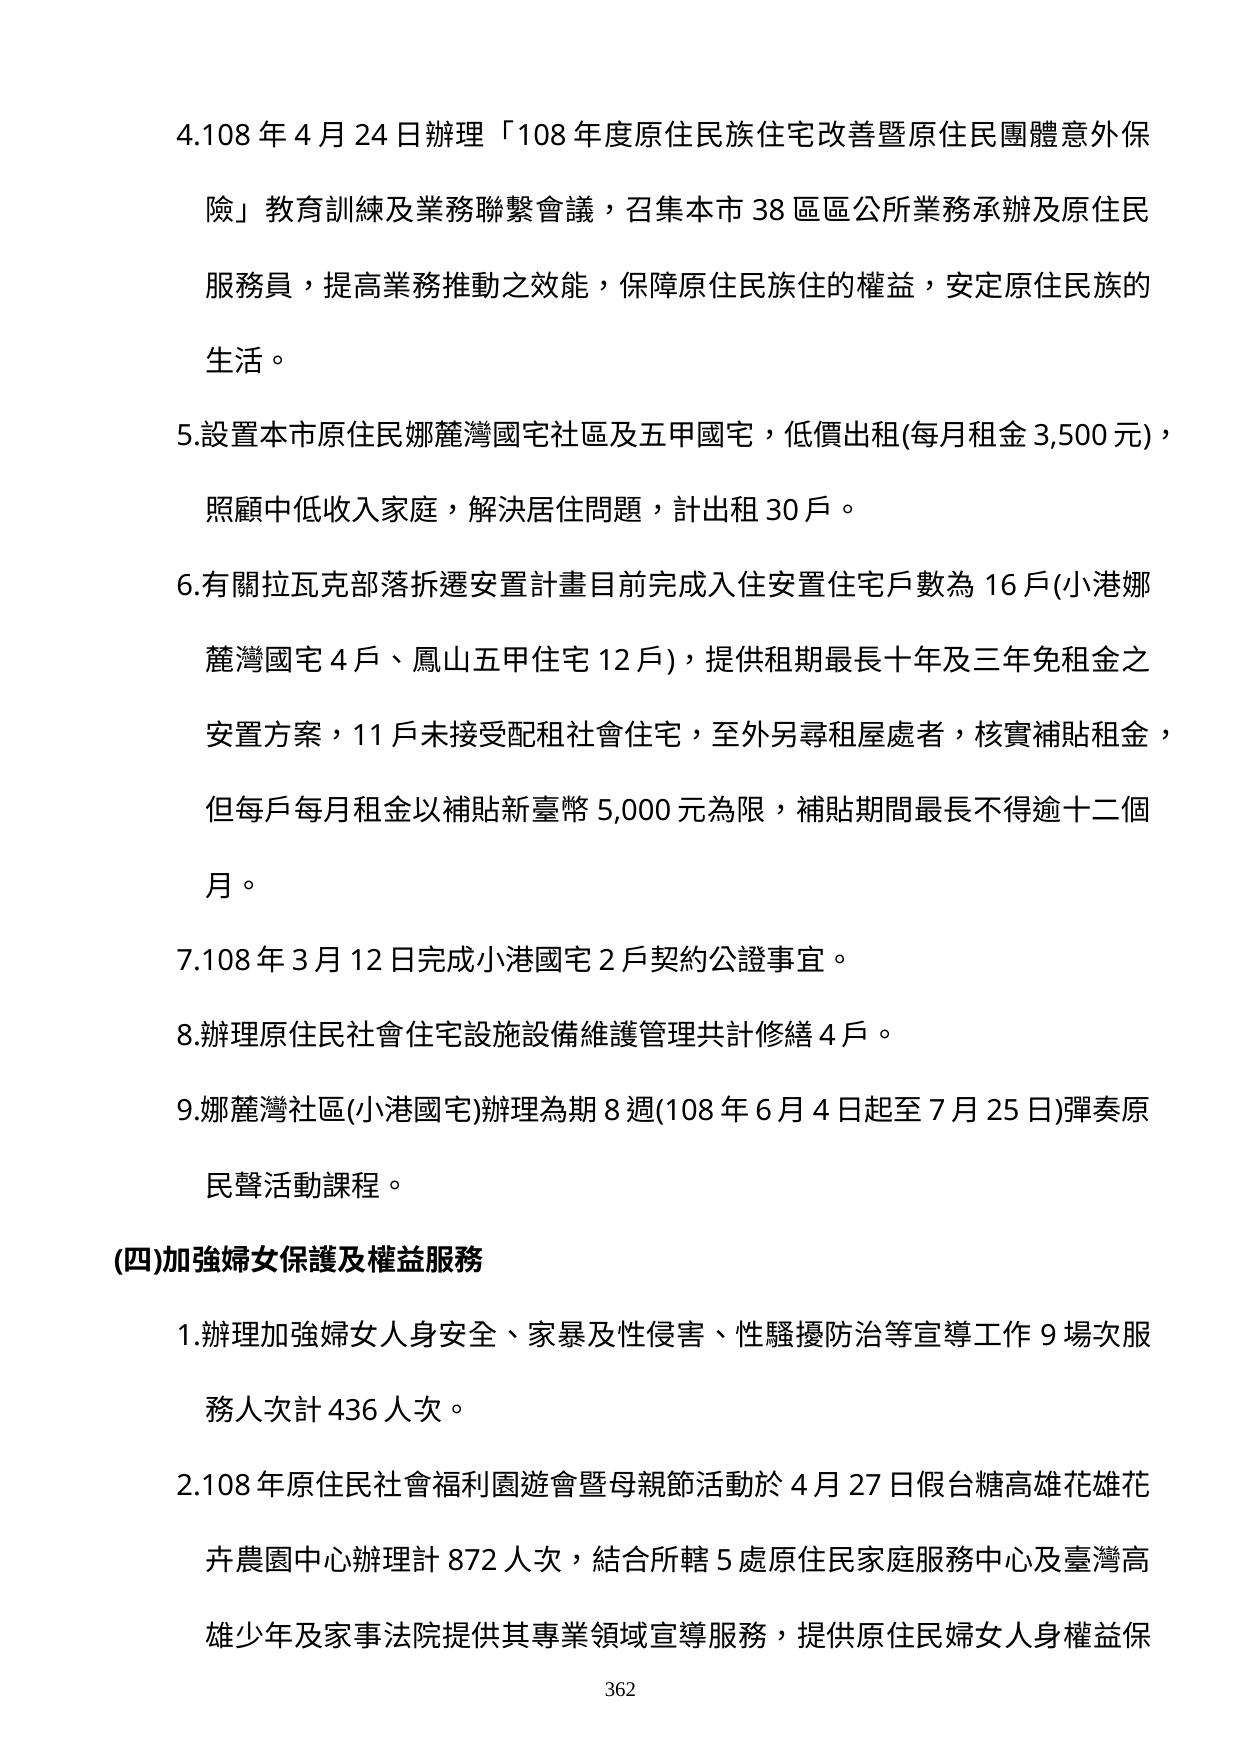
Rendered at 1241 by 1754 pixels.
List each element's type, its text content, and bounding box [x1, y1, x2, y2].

text 8.辦理原住民社會住宅設施設備維護管理共計修繕4戶。 [176, 989, 1152, 1064]
text 7.108年3月12日完成小港國宅2戶契約公證事宜。 [176, 914, 1152, 989]
text 1.辦理加強婦女人身安全、家暴及性侵害、性騷擾防治等宣導工作9場次服務人次計436人次。 [176, 1289, 1152, 1439]
text (四)加強婦女保護及權益服務 [114, 1214, 1152, 1289]
text 6.有關拉瓦克部落拆遷安置計畫目前完成入住安置住宅戶數為16戶(小港娜麓灣國宅4戶、鳳山五甲住宅12戶)，提供租期最長十年及三年免租金之安置方案，11戶未接受配租社會住宅，至外另尋租屋處者，核實補貼租金，但每戶每月租金以補貼新臺幣5,000元為限，補貼期間最長不得逾十二個月。 [176, 539, 1152, 914]
text 4.108年4月24日辦理「108年度原住民族住宅改善暨原住民團體意外保險」教育訓練及業務聯繫會議，召集本市38區區公所業務承辦及原住民服務員，提高業務推動之效能，保障原住民族住的權益，安定原住民族的生活。 [176, 89, 1152, 389]
text 5.設置本市原住民娜麓灣國宅社區及五甲國宅，低價出租(每月租金3,500元)，照顧中低收入家庭，解決居住問題，計出租30戶。 [176, 389, 1152, 539]
text 2.108年原住民社會福利園遊會暨母親節活動於4月27日假台糖高雄花雄花卉農園中心辦理計872人次，結合所轄5處原住民家庭服務中心及臺灣高雄少年及家事法院提供其專業領域宣導服務，提供原住民婦女人身權益保 [176, 1439, 1152, 1664]
text 9.娜麓灣社區(小港國宅)辦理為期8週(108年6月4日起至7月25日)彈奏原民聲活動課程。 [176, 1064, 1152, 1214]
